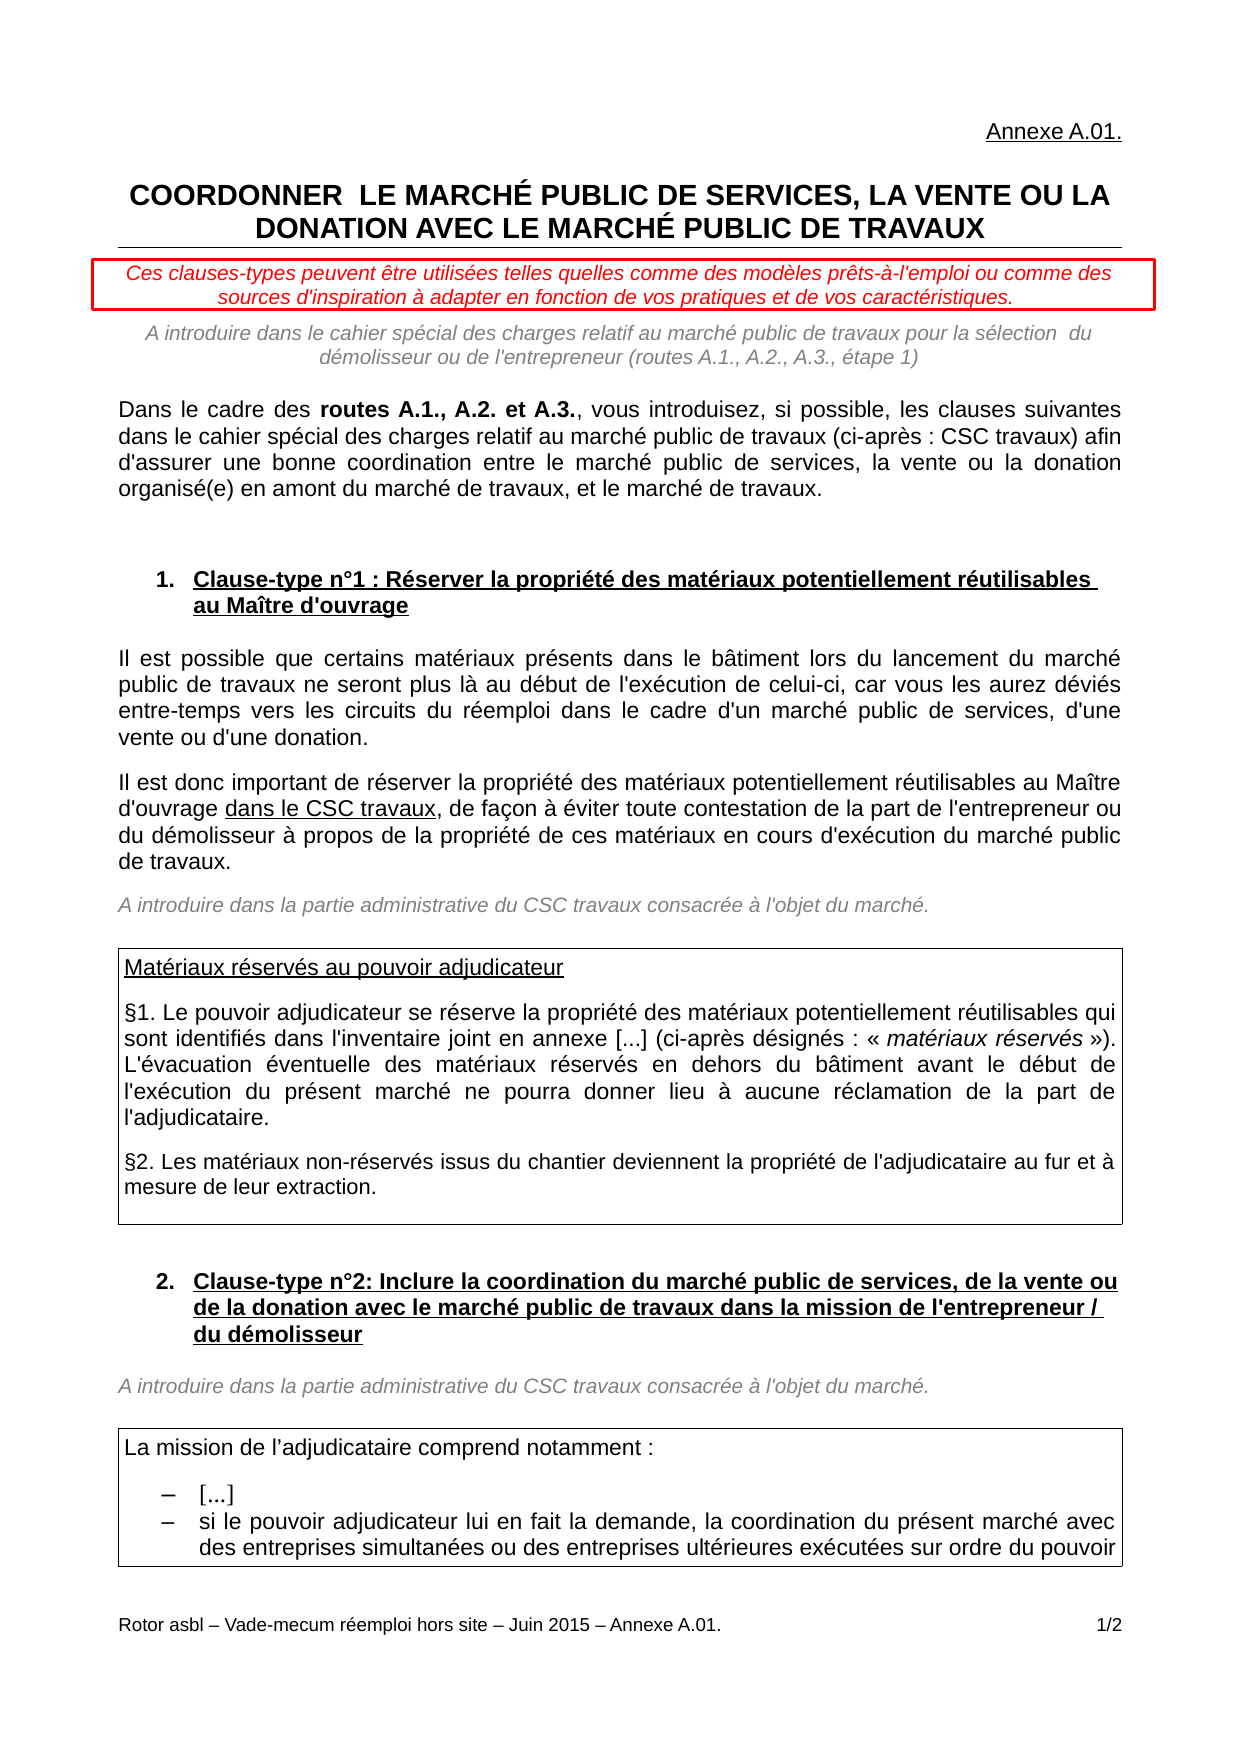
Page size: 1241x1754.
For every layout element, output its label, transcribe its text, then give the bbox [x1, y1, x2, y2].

text A introduire dans la partie administrative du CSC travaux consacrée à l'objet du marché. [118, 1373, 1122, 1397]
list Clause-type n°1 : Réserver la propriété des matériaux potentiellement réutilisables au Maître d'ouvrage [156, 566, 1122, 618]
text Dans le cadre des routes A.1., A.2. et A.3., vous introduisez, si possible, les clauses suivantes dans le cahier spécial des charges relatif au marché public de travaux (ci-après : CSC travaux) afin d'assurer une bonne coordination entre le marché public de services, la vente ou la donation organisé(e) en amont du marché de travaux, et le marché de travaux. [118, 396, 1122, 502]
text Il est donc important de réserver la propriété des matériaux potentiellement réutilisables au Maître d'ouvrage dans le CSC travaux, de façon à éviter toute contestation de la part de l'entrepreneur ou du démolisseur à propos de la propriété de ces matériaux en cours d'exécution du marché public de travaux. [118, 769, 1122, 874]
text Annexe A.01. [118, 118, 1122, 144]
table_header La mission de l’adjudicataire comprend notamment : [...] si le pouvoir adjudicateur lui en fait la demande, la coordination du présent marché avec des entreprises simultanées ou des entreprises ultérieures exécutées sur ordre du pouvoir [119, 1429, 1122, 1566]
text Il est possible que certains matériaux présents dans le bâtiment lors du lancement du marché public de travaux ne seront plus là au début de l'exécution de celui-ci, car vous les aurez déviés entre-temps vers les circuits du réemploi dans le cadre d'un marché public de services, d'une vente ou d'une donation. [118, 645, 1122, 750]
text A introduire dans la partie administrative du CSC travaux consacrée à l'objet du marché. [118, 893, 1122, 917]
text Ces clauses-types peuvent être utilisées telles quelles comme des modèles prêts-à-l'emploi ou comme des sources d'inspiration à adapter en fonction de vos pratiques et de vos caractéristiques. [118, 261, 1122, 308]
text COORDONNER Le marché public de services, la vente ou la donation avec LE Marché public DE TRAVAUX [118, 144, 1122, 247]
list Clause-type n°2: Inclure la coordination du marché public de services, de la vente ou de la donation avec le marché public de travaux dans la mission de l'entrepreneur / du démolisseur [156, 1268, 1122, 1347]
text A introduire dans le cahier spécial des charges relatif au marché public de travaux pour la sélection du démolisseur ou de l'entrepreneur (routes A.1., A.2., A.3., étape 1) [118, 321, 1122, 369]
table_header Matériaux réservés au pouvoir adjudicateur §1. Le pouvoir adjudicateur se réserve la propriété des matériaux potentiellement réutilisables qui sont identifiés dans l'inventaire joint en annexe [...] (ci-après désignés : « matériaux réservés »). L'évacuation éventuelle des matériaux réservés en dehors du bâtiment avant le début de l'exécution du présent marché ne pourra donner lieu à aucune réclamation de la part de l'adjudicataire. §2. Les matériaux non-réservés issus du chantier deviennent la propriété de l'adjudicataire au fur et à mesure de leur extraction. [119, 949, 1122, 1224]
